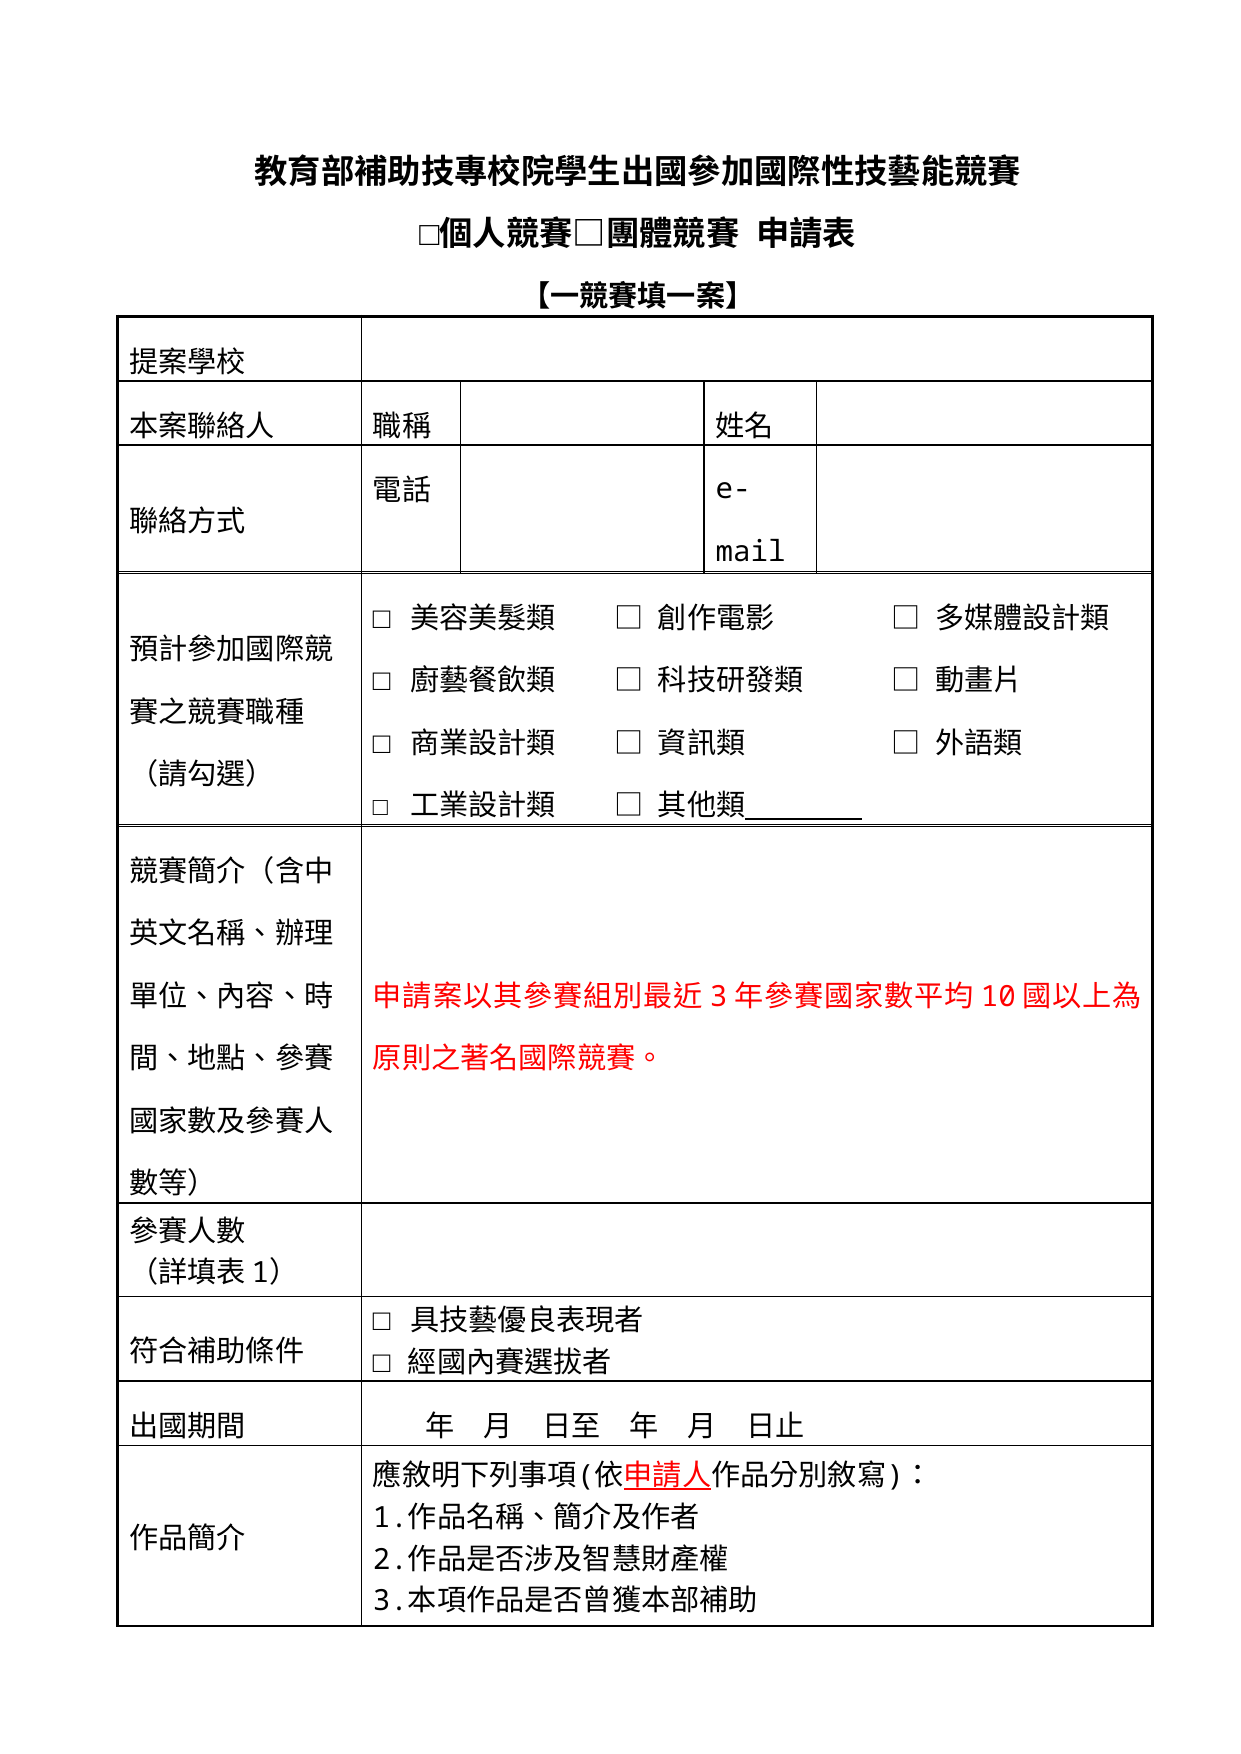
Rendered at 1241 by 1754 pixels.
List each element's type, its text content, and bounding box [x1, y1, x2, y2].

table_cell [817, 446, 1151, 571]
table_cell [362, 1204, 1151, 1296]
table_header [362, 318, 1151, 380]
text 教育部補助技專校院學生出國參加國際性技藝能競賽 [69, 127, 1206, 189]
table_cell 應敘明下列事項(依申請人作品分別敘寫)： 1.作品名稱、簡介及作者 2.作品是否涉及智慧財產權 3.本項作品是否曾獲本部補助 [362, 1446, 1151, 1625]
table_cell 競賽簡介（含中英文名稱、辦理單位、內容、時間、地點、參賽國家數及參賽人數等） [119, 827, 361, 1202]
text 【一競賽填一案】 [69, 252, 1206, 314]
table_cell 年 月 日至 年 月 日止 [362, 1382, 1151, 1444]
table_cell 職稱 [362, 382, 460, 444]
table_cell 符合補助條件 [119, 1297, 361, 1380]
table_cell [817, 382, 1151, 444]
table_cell 姓名 [705, 382, 816, 444]
table_cell 作品簡介 [119, 1446, 361, 1625]
table_cell [461, 382, 703, 444]
table_cell 本案聯絡人 [119, 382, 361, 444]
table_cell 具技藝優良表現者 □ 經國內賽選拔者 [362, 1297, 1151, 1380]
table_cell 美容美髮類 □ 創作電影 □ 多媒體設計類 廚藝餐飲類 □ 科技研發類 □ 動畫片 商業設計類 □ 資訊類 □ 外語類 工業設計類 □ 其他類 [362, 574, 1151, 824]
table_cell [461, 446, 703, 571]
table_cell 出國期間 [119, 1382, 361, 1444]
table_cell 電話 [362, 446, 460, 571]
table_cell 聯絡方式 [119, 446, 361, 571]
table_header 提案學校 [119, 318, 361, 380]
text □個人競賽□團體競賽 申請表 [69, 189, 1206, 252]
table_cell e-mail [705, 446, 816, 571]
table_cell 參賽人數 （詳填表1） [119, 1204, 361, 1296]
table_cell 申請案以其參賽組別最近3年參賽國家數平均10國以上為原則之著名國際競賽。 [362, 827, 1151, 1202]
table_cell 預計參加國際競賽之競賽職種（請勾選） [119, 574, 361, 824]
